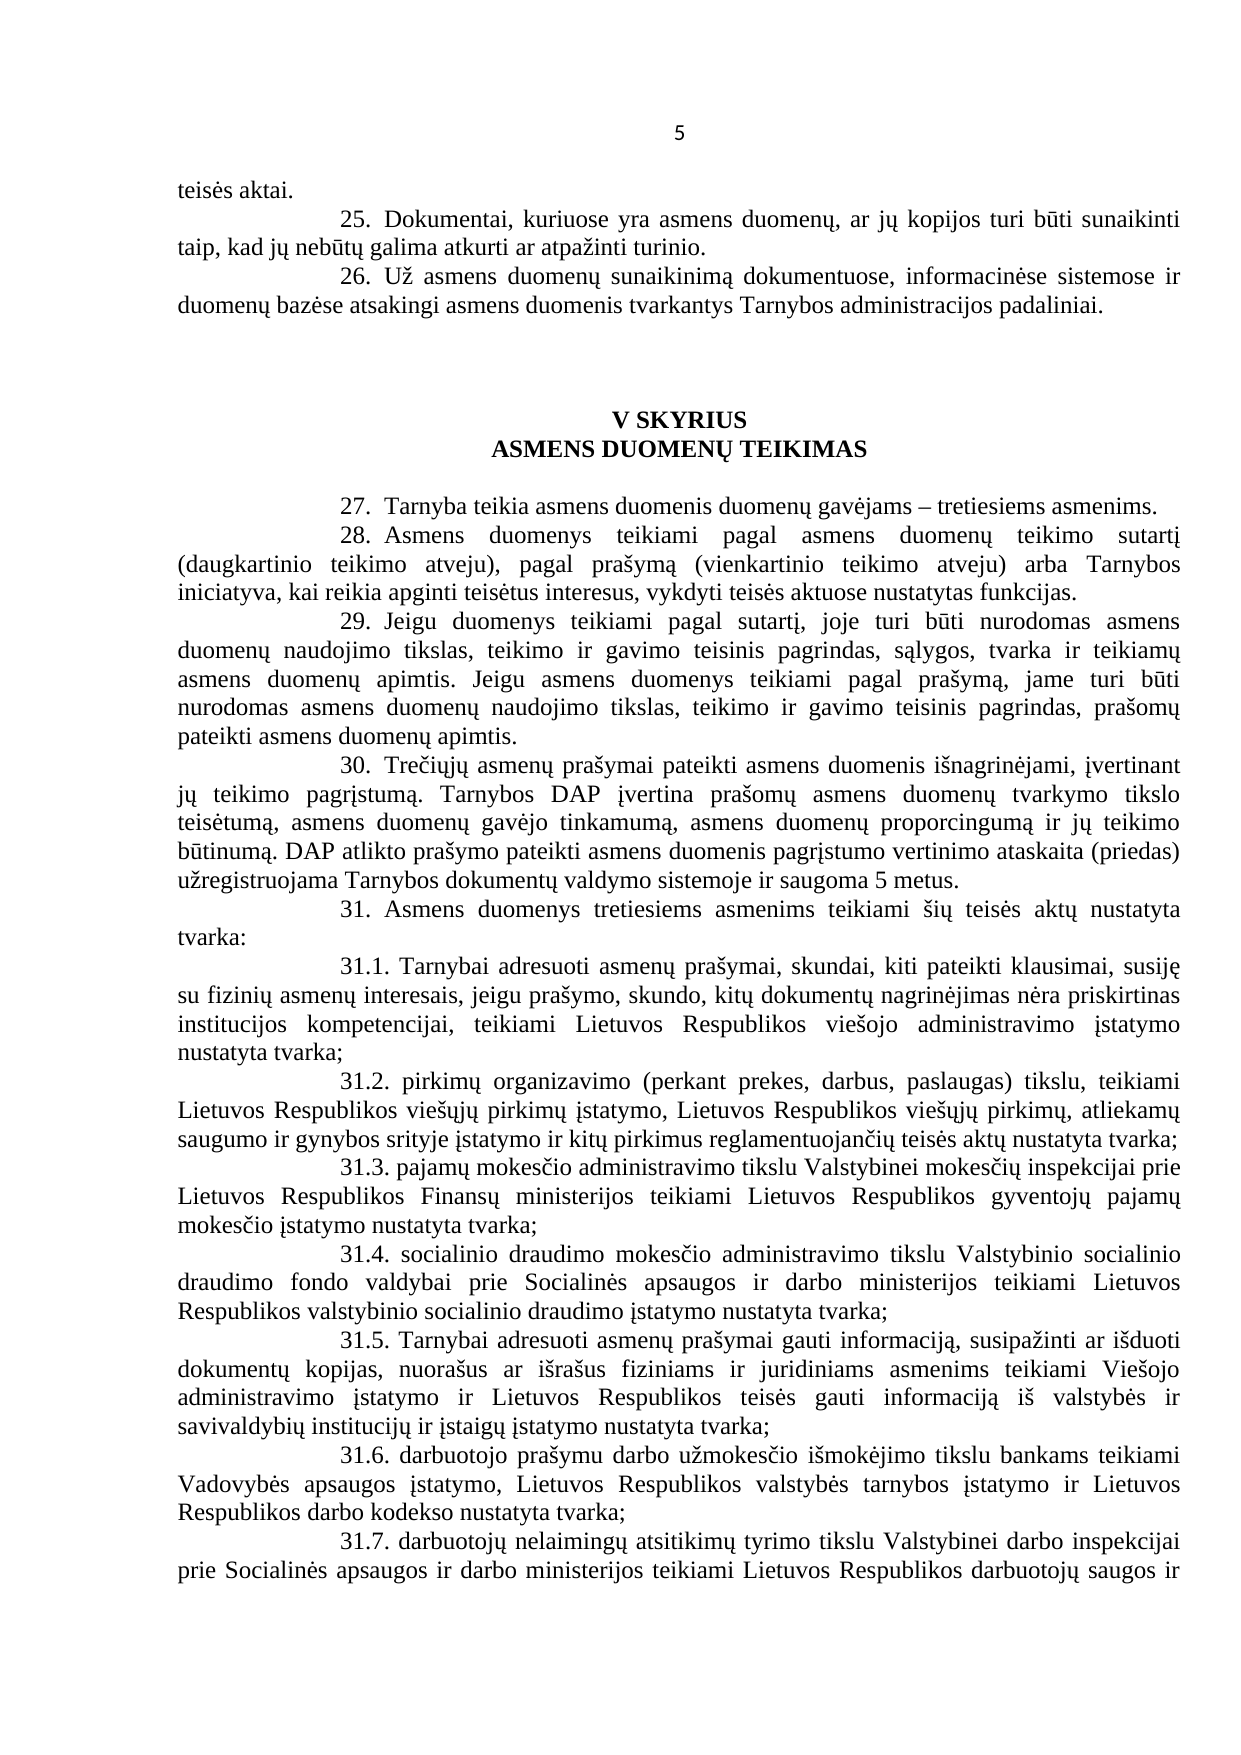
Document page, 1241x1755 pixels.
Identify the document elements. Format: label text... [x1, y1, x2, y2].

text 31.7. darbuotojų nelaimingų atsitikimų tyrimo tikslu Valstybinei darbo inspekcijai prie Socialinės apsaugos ir darbo ministerijos teikiami Lietuvos Respublikos darbuotojų saugos ir [177, 1526, 1181, 1584]
text 31. Asmens duomenys tretiesiems asmenims teikiami šių teisės aktų nustatyta tvarka: [177, 894, 1181, 951]
text 31.6. darbuotojo prašymu darbo užmokesčio išmokėjimo tikslu bankams teikiami Vadovybės apsaugos įstatymo, Lietuvos Respublikos valstybės tarnybos įstatymo ir Lietuvos Respublikos darbo kodekso nustatyta tvarka; [177, 1440, 1181, 1526]
text ASMENS DUOMENŲ TEIKIMAS [177, 434, 1181, 462]
text 30. Trečiųjų asmenų prašymai pateikti asmens duomenis išnagrinėjami, įvertinant jų teikimo pagrįstumą. Tarnybos DAP įvertina prašomų asmens duomenų tvarkymo tikslo teisėtumą, asmens duomenų gavėjo tinkamumą, asmens duomenų proporcingumą ir jų teikimo būtinumą. DAP atlikto prašymo pateikti asmens duomenis pagrįstumo vertinimo ataskaita (priedas) užregistruojama Tarnybos dokumentų valdymo sistemoje ir saugoma 5 metus. [177, 750, 1181, 894]
text teisės aktai. [177, 175, 1181, 204]
text 26. Už asmens duomenų sunaikinimą dokumentuose, informacinėse sistemose ir duomenų bazėse atsakingi asmens duomenis tvarkantys Tarnybos administracijos padaliniai. [177, 261, 1181, 319]
text 31.4. socialinio draudimo mokesčio administravimo tikslu Valstybinio socialinio draudimo fondo valdybai prie Socialinės apsaugos ir darbo ministerijos teikiami Lietuvos Respublikos valstybinio socialinio draudimo įstatymo nustatyta tvarka; [177, 1239, 1181, 1325]
text 31.1. Tarnybai adresuoti asmenų prašymai, skundai, kiti pateikti klausimai, susiję su fizinių asmenų interesais, jeigu prašymo, skundo, kitų dokumentų nagrinėjimas nėra priskirtinas institucijos kompetencijai, teikiami Lietuvos Respublikos viešojo administravimo įstatymo nustatyta tvarka; [177, 951, 1181, 1066]
text 31.3. pajamų mokesčio administravimo tikslu Valstybinei mokesčių inspekcijai prie Lietuvos Respublikos Finansų ministerijos teikiami Lietuvos Respublikos gyventojų pajamų mokesčio įstatymo nustatyta tvarka; [177, 1152, 1181, 1239]
text 27. Tarnyba teikia asmens duomenis duomenų gavėjams – tretiesiems asmenims. [177, 491, 1181, 520]
text 28. Asmens duomenys teikiami pagal asmens duomenų teikimo sutartį (daugkartinio teikimo atveju), pagal prašymą (vienkartinio teikimo atveju) arba Tarnybos iniciatyva, kai reikia apginti teisėtus interesus, vykdyti teisės aktuose nustatytas funkcijas. [177, 520, 1181, 606]
text 25. Dokumentai, kuriuose yra asmens duomenų, ar jų kopijos turi būti sunaikinti taip, kad jų nebūtų galima atkurti ar atpažinti turinio. [177, 204, 1181, 261]
text 31.2. pirkimų organizavimo (perkant prekes, darbus, paslaugas) tikslu, teikiami Lietuvos Respublikos viešųjų pirkimų įstatymo, Lietuvos Respublikos viešųjų pirkimų, atliekamų saugumo ir gynybos srityje įstatymo ir kitų pirkimus reglamentuojančių teisės aktų nustatyta tvarka; [177, 1066, 1181, 1152]
text 29. Jeigu duomenys teikiami pagal sutartį, joje turi būti nurodomas asmens duomenų naudojimo tikslas, teikimo ir gavimo teisinis pagrindas, sąlygos, tvarka ir teikiamų asmens duomenų apimtis. Jeigu asmens duomenys teikiami pagal prašymą, jame turi būti nurodomas asmens duomenų naudojimo tikslas, teikimo ir gavimo teisinis pagrindas, prašomų pateikti asmens duomenų apimtis. [177, 606, 1181, 750]
text V SKYRIUS [177, 405, 1181, 434]
text 31.5. Tarnybai adresuoti asmenų prašymai gauti informaciją, susipažinti ar išduoti dokumentų kopijas, nuorašus ar išrašus fiziniams ir juridiniams asmenims teikiami Viešojo administravimo įstatymo ir Lietuvos Respublikos teisės gauti informaciją iš valstybės ir savivaldybių institucijų ir įstaigų įstatymo nustatyta tvarka; [177, 1325, 1181, 1440]
